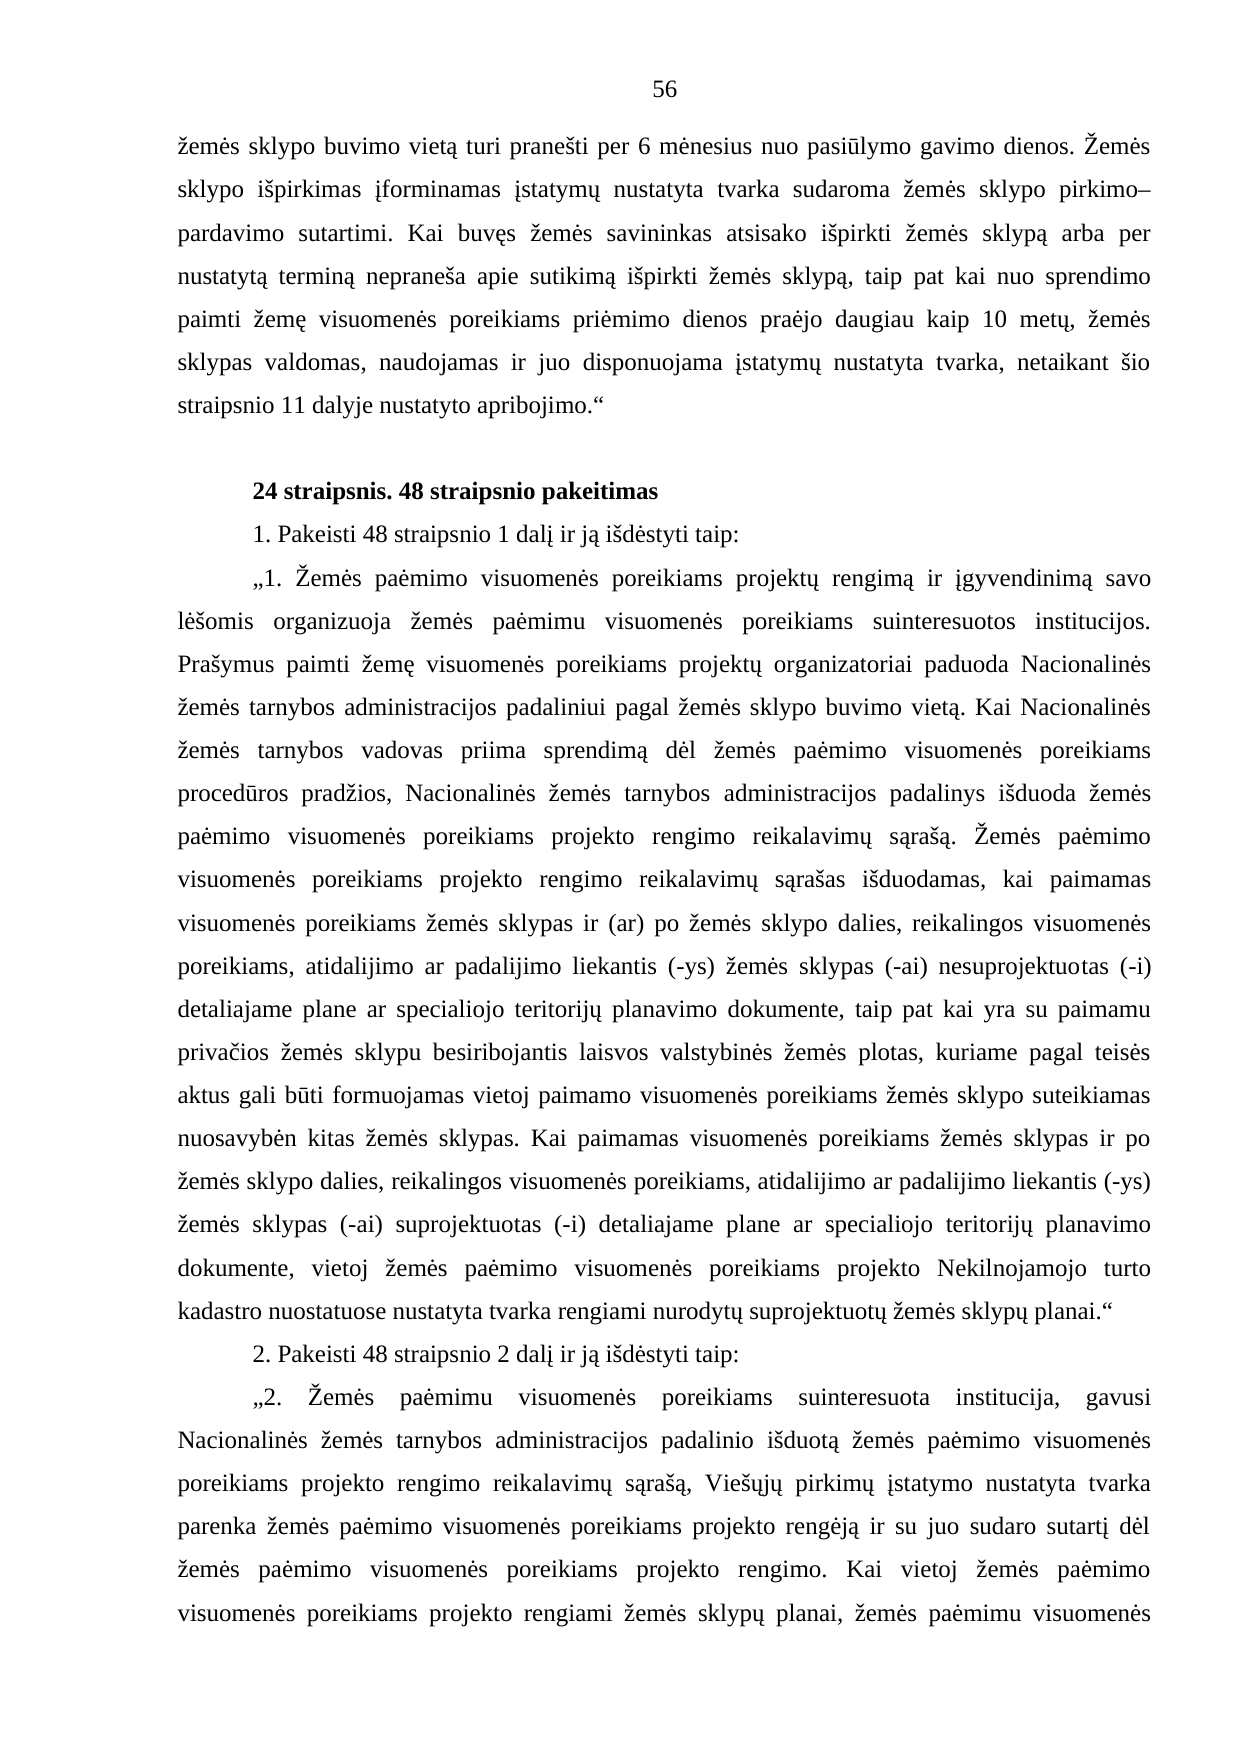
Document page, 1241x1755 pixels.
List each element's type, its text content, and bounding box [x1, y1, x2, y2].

text „2. Žemės paėmimu visuomenės poreikiams suinteresuota institucija, gavusi Nacionalinės žemės tarnybos administracijos padalinio išduotą žemės paėmimo visuomenės poreikiams projekto rengimo reikalavimų sąrašą, Viešųjų pirkimų įstatymo nustatyta tvarka parenka žemės paėmimo visuomenės poreikiams projekto rengėją ir su juo sudaro sutartį dėl žemės paėmimo visuomenės poreikiams projekto rengimo. Kai vietoj žemės paėmimo visuomenės poreikiams projekto rengiami žemės sklypų planai, žemės paėmimu visuomenės [177, 1382, 1152, 1626]
text „1. Žemės paėmimo visuomenės poreikiams projektų rengimą ir įgyvendinimą savo lėšomis organizuoja žemės paėmimu visuomenės poreikiams suinteresuotos institucijos. Prašymus paimti žemę visuomenės poreikiams projektų organizatoriai paduoda Nacionalinės žemės tarnybos administracijos padaliniui pagal žemės sklypo buvimo vietą. Kai Nacionalinės žemės tarnybos vadovas priima sprendimą dėl žemės paėmimo visuomenės poreikiams procedūros pradžios, Nacionalinės žemės tarnybos administracijos padalinys išduoda žemės paėmimo visuomenės poreikiams projekto rengimo reikalavimų sąrašą. Žemės paėmimo visuomenės poreikiams projekto rengimo reikalavimų sąrašas išduodamas, kai paimamas visuomenės poreikiams žemės sklypas ir (ar) po žemės sklypo dalies, reikalingos visuomenės poreikiams, atidalijimo ar padalijimo liekantis (-ys) žemės sklypas (-ai) nesuprojektuotas (-i) detaliajame plane ar specialiojo teritorijų planavimo dokumente, taip pat kai yra su paimamu privačios žemės sklypu besiribojantis laisvos valstybinės žemės plotas, kuriame pagal teisės aktus gali būti formuojamas vietoj paimamo visuomenės poreikiams žemės sklypo suteikiamas nuosavybėn kitas žemės sklypas. Kai paimamas visuomenės poreikiams žemės sklypas ir po žemės sklypo dalies, reikalingos visuomenės poreikiams, atidalijimo ar padalijimo liekantis (-ys) žemės sklypas (-ai) suprojektuotas (-i) detaliajame plane ar specialiojo teritorijų planavimo dokumente, vietoj žemės paėmimo visuomenės poreikiams projekto Nekilnojamojo turto kadastro nuostatuose nustatyta tvarka rengiami nurodytų suprojektuotų žemės sklypų planai.“ [177, 563, 1152, 1324]
text 24 straipsnis. 48 straipsnio pakeitimas [177, 476, 1152, 505]
text 2. Pakeisti 48 straipsnio 2 dalį ir ją išdėstyti taip: [177, 1339, 1152, 1368]
text žemės sklypo buvimo vietą turi pranešti per 6 mėnesius nuo pasiūlymo gavimo dienos. Žemės sklypo išpirkimas įforminamas įstatymų nustatyta tvarka sudaroma žemės sklypo pirkimo–pardavimo sutartimi. Kai buvęs žemės savininkas atsisako išpirkti žemės sklypą arba per nustatytą terminą nepraneša apie sutikimą išpirkti žemės sklypą, taip pat kai nuo sprendimo paimti žemę visuomenės poreikiams priėmimo dienos praėjo daugiau kaip 10 metų, žemės sklypas valdomas, naudojamas ir juo disponuojama įstatymų nustatyta tvarka, netaikant šio straipsnio 11 dalyje nustatyto apribojimo.“ [177, 131, 1152, 419]
text 1. Pakeisti 48 straipsnio 1 dalį ir ją išdėstyti taip: [177, 519, 1152, 548]
